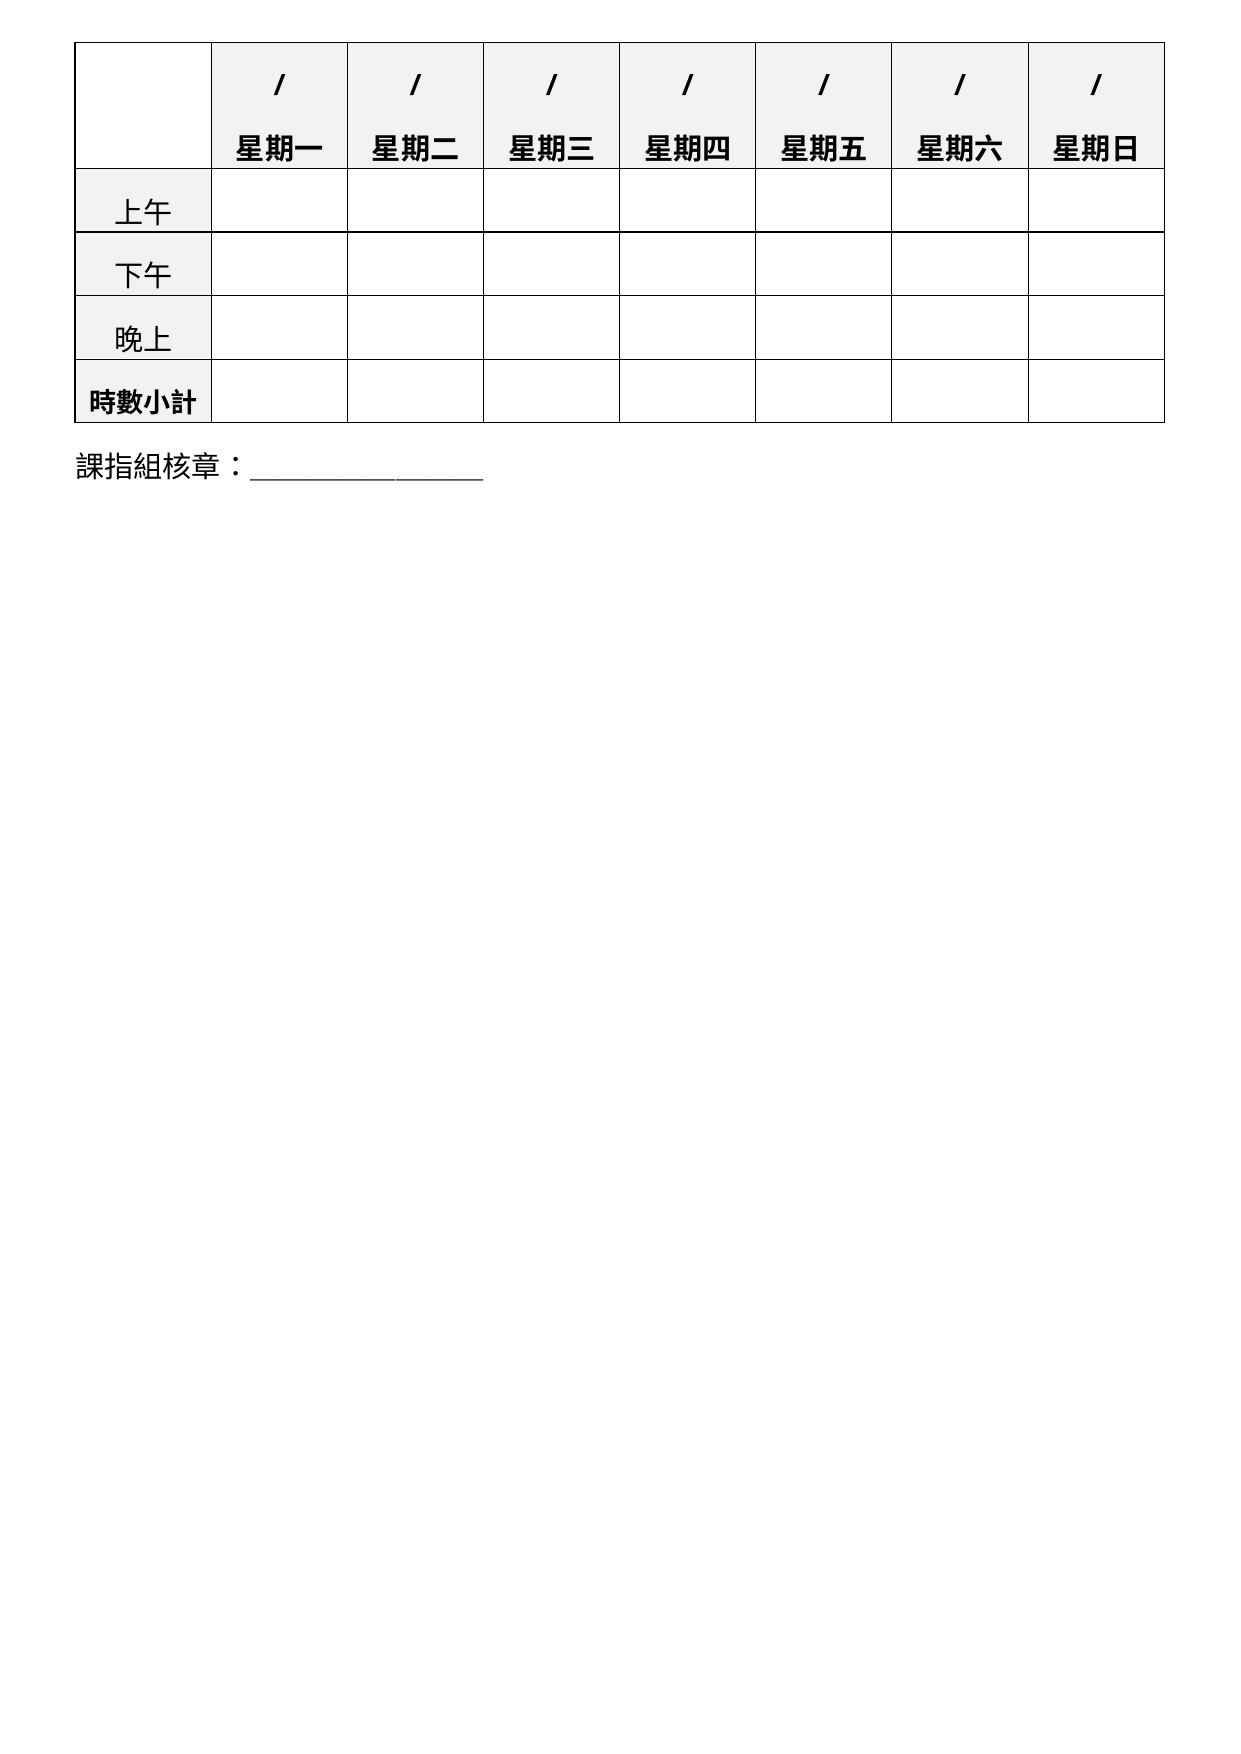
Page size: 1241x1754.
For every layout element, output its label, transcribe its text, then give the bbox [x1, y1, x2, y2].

table_cell [756, 360, 891, 422]
table_cell [212, 233, 347, 295]
table_cell [1029, 296, 1164, 358]
table_cell [892, 169, 1028, 231]
table_cell [1029, 233, 1164, 295]
table_header / 星期五 [756, 43, 891, 168]
table_cell [484, 233, 619, 295]
table_cell [348, 169, 483, 231]
table_cell [620, 360, 755, 422]
table_header / 星期二 [348, 43, 483, 168]
table_cell [348, 296, 483, 358]
table_cell 時數小計 [76, 360, 211, 422]
table_cell [484, 360, 619, 422]
table_cell [892, 233, 1028, 295]
table_header / 星期六 [892, 43, 1028, 168]
text 課指組核章：＿＿＿＿＿＿＿＿ [75, 423, 1165, 486]
table_cell [620, 296, 755, 358]
table_cell [620, 233, 755, 295]
table_cell [212, 360, 347, 422]
table_header / 星期四 [620, 43, 755, 168]
table_cell [484, 169, 619, 231]
table_header / 星期日 [1029, 43, 1164, 168]
table_cell [756, 296, 891, 358]
table_header / 星期三 [484, 43, 619, 168]
table_cell [348, 233, 483, 295]
table_cell [620, 169, 755, 231]
table_cell [756, 169, 891, 231]
table_header [76, 43, 211, 168]
table_cell [892, 296, 1028, 358]
table_cell 下午 [76, 233, 211, 295]
table_header / 星期一 [212, 43, 347, 168]
table_cell [892, 360, 1028, 422]
table_cell [1029, 360, 1164, 422]
table_cell [212, 169, 347, 231]
table_cell 晚上 [76, 296, 211, 358]
table_cell [348, 360, 483, 422]
table_cell [212, 296, 347, 358]
table_cell 上午 [76, 169, 211, 231]
table_cell [1029, 169, 1164, 231]
table_cell [756, 233, 891, 295]
table_cell [484, 296, 619, 358]
